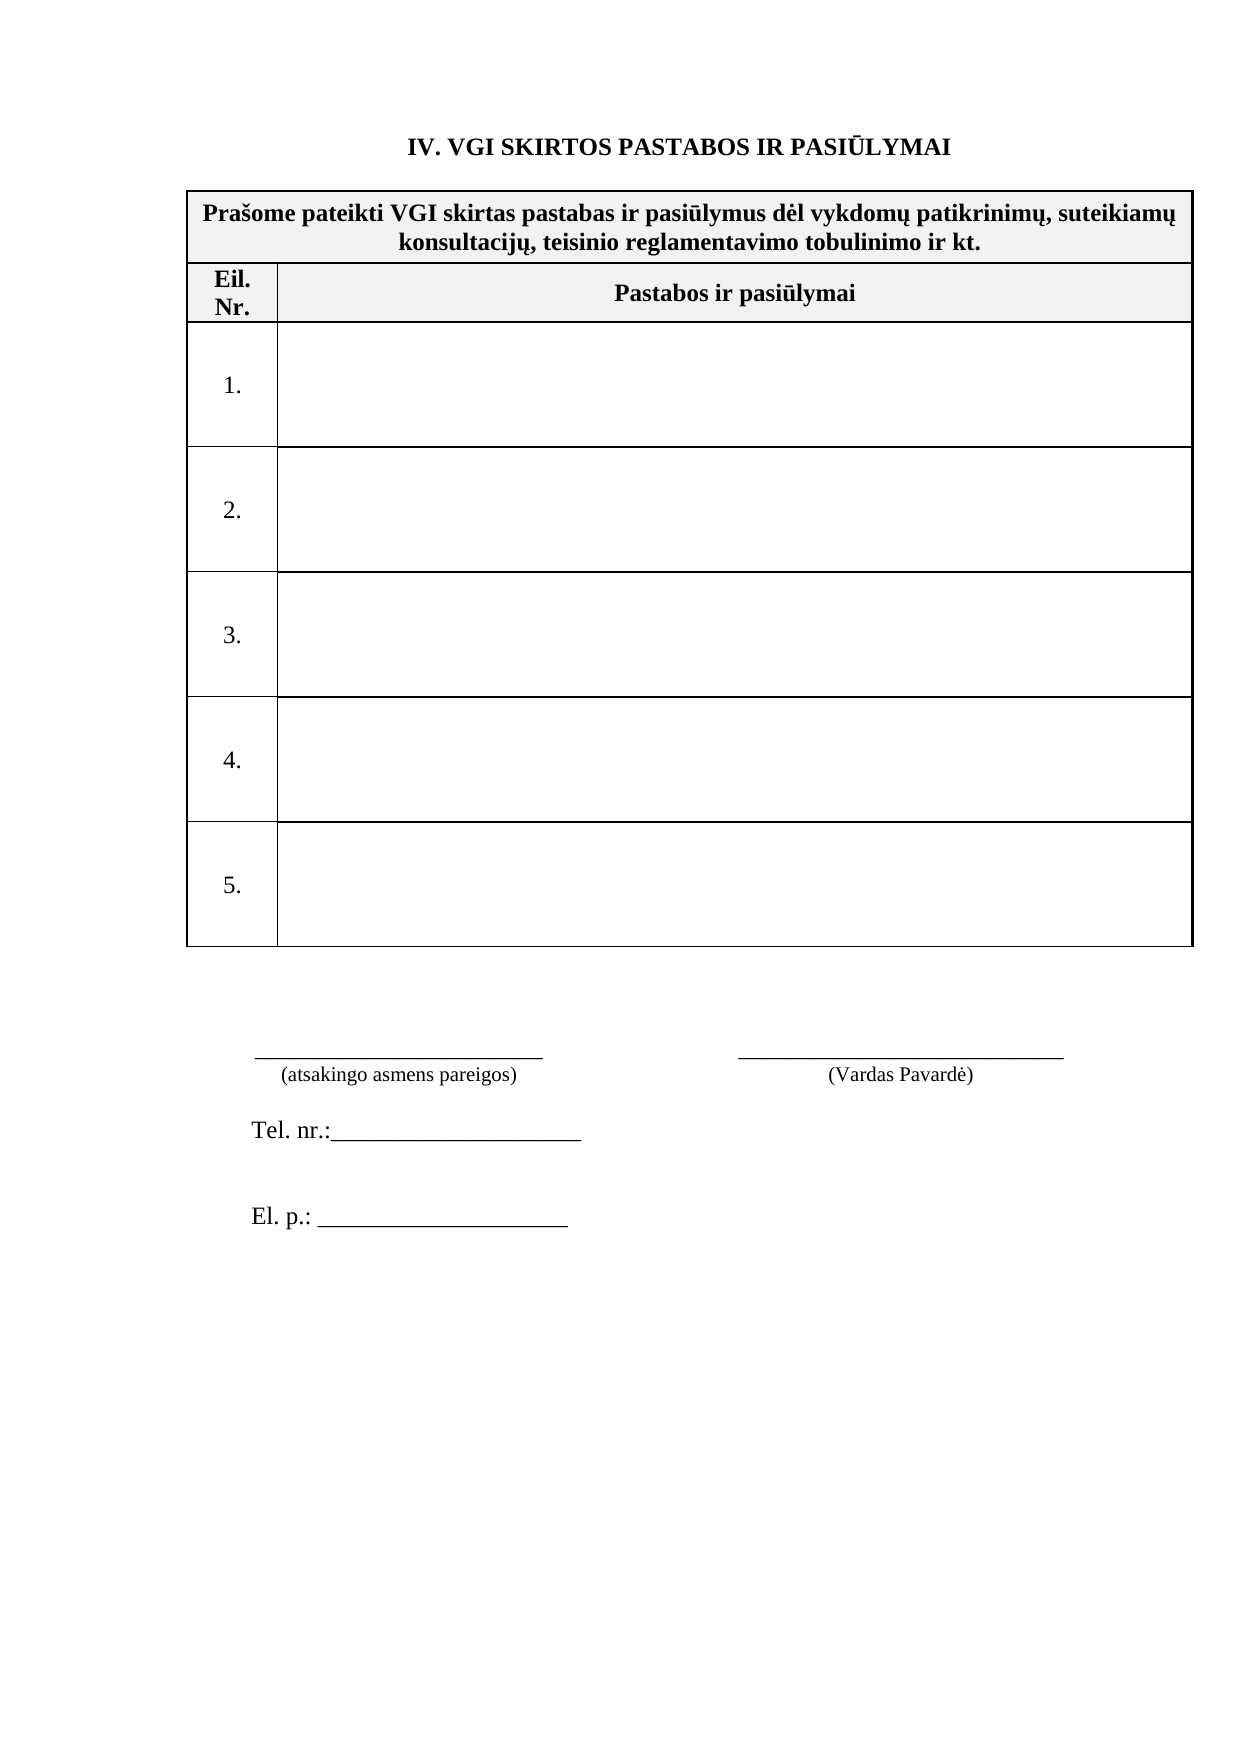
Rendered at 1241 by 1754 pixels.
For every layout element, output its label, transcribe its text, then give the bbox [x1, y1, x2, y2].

text IV. VGI SKIRTOS PASTABOS IR PASIŪLYMAI [177, 132, 1181, 161]
table_cell Pastabos ir pasiūlymai [278, 264, 1191, 321]
table_cell 5. [188, 822, 277, 946]
table_cell 1. [188, 323, 277, 446]
table_cell 4. [188, 697, 277, 821]
table_cell 2. [188, 447, 277, 571]
table_cell [278, 573, 1191, 696]
table_cell [278, 698, 1191, 821]
text (atsakingo asmens pareigos) (Vardas Pavardė) [177, 1062, 1181, 1086]
table_cell 3. [188, 572, 277, 696]
text El. p.: ____________________ [177, 1201, 1181, 1230]
table_cell Eil. Nr. [188, 264, 277, 321]
table_cell [278, 323, 1191, 446]
table_cell [278, 823, 1191, 946]
table_header Prašome pateikti VGI skirtas pastabas ir pasiūlymus dėl vykdomų patikrinimų, suteikiamų konsultacijų, teisinio reglamentavimo tobulinimo ir kt. [188, 192, 1191, 262]
table_cell [278, 448, 1191, 571]
text _______________________ __________________________ [177, 1033, 1181, 1062]
text Tel. nr.:____________________ [177, 1115, 1181, 1144]
